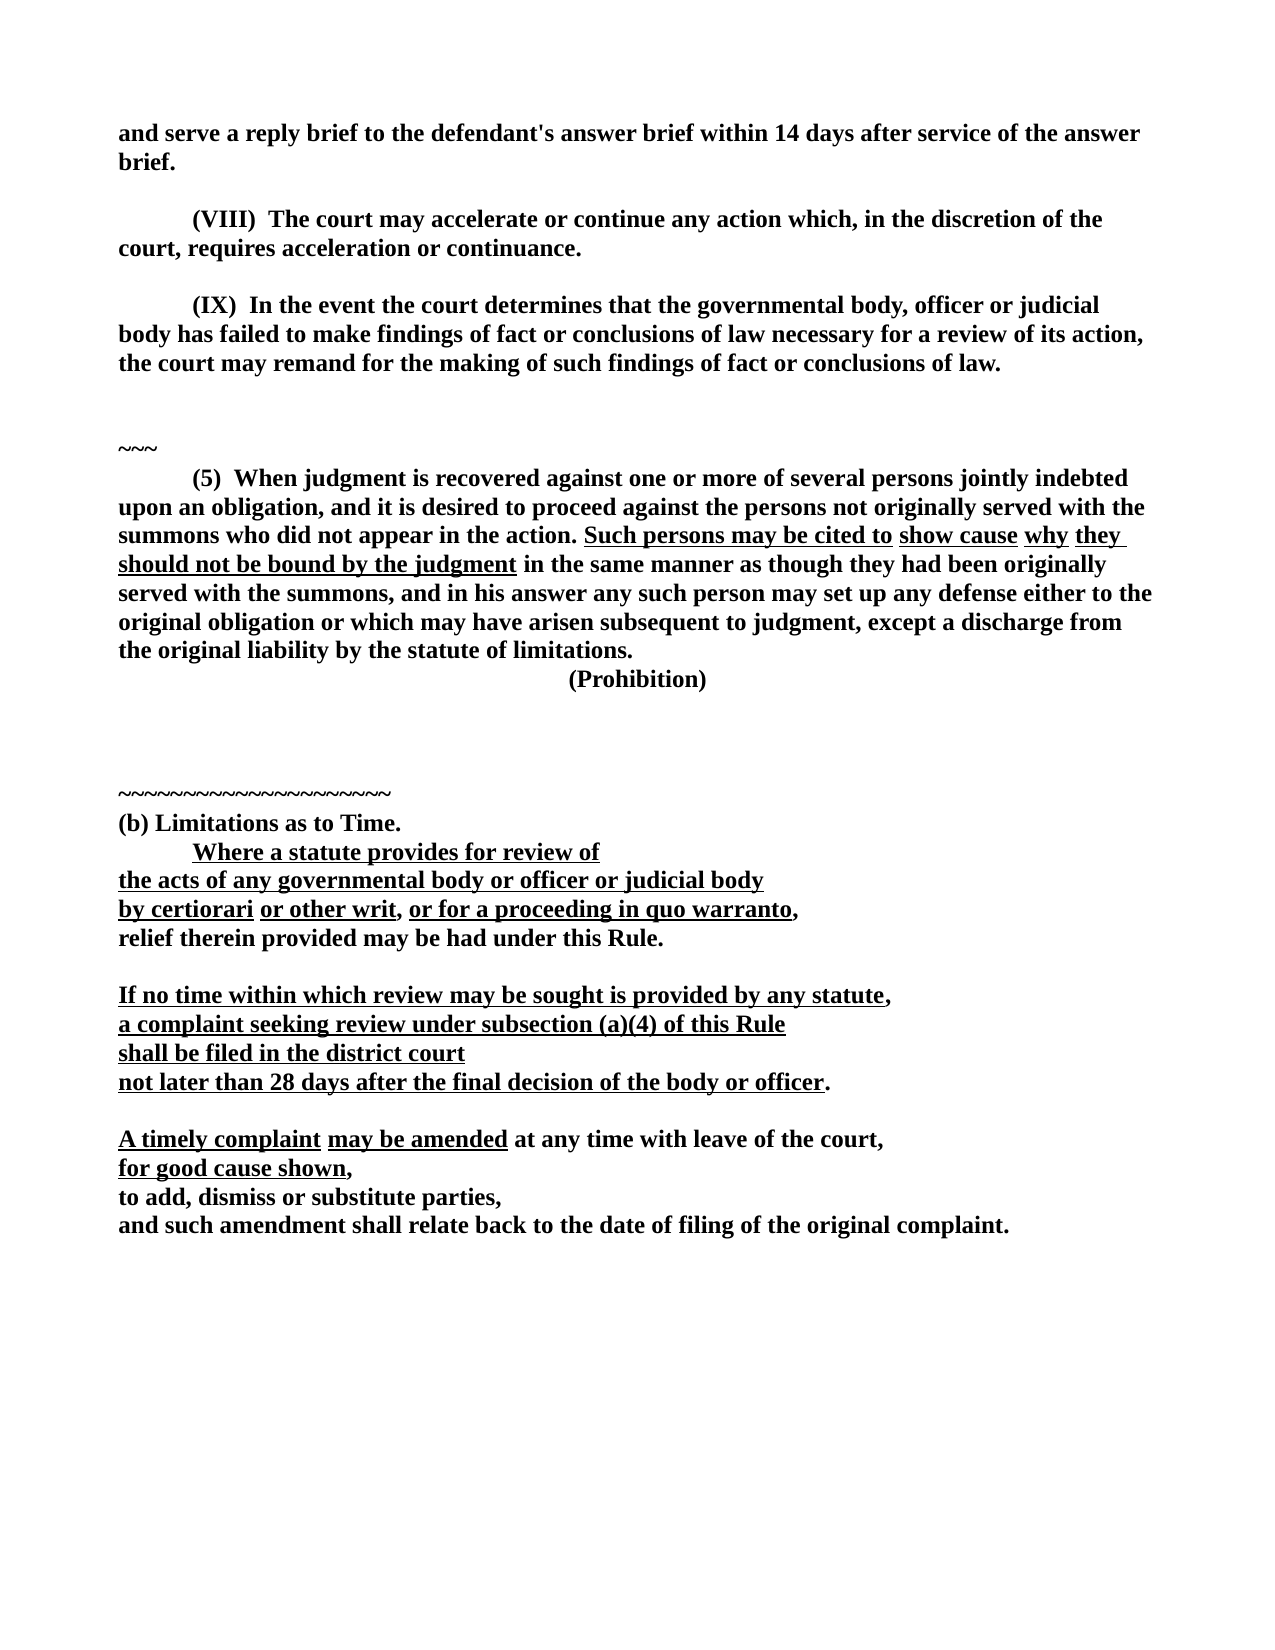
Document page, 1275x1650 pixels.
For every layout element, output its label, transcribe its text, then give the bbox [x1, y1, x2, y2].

text (5) When judgment is recovered against one or more of several persons jointly indebted upon an obligation, and it is desired to proceed against the persons not originally served with the summons who did not appear in the action. Such persons may be cited to show cause why they should not be bound by the judgment in the same manner as though they had been originally served with the summons, and in his answer any such person may set up any defense either to the original obligation or which may have arisen subsequent to judgment, except a discharge from the original liability by the statute of limitations. [118, 463, 1157, 664]
text (b) Limitations as to Time. Where a statute provides for review of the acts of any governmental body or officer or judicial body by certiorari or other writ, or for a proceeding in quo warranto, relief therein provided may be had under this Rule. [118, 808, 1157, 952]
text (VIII) The court may accelerate or continue any action which, in the discretion of the court, requires acceleration or continuance. [118, 176, 1157, 262]
text (IX) In the event the court determines that the governmental body, officer or judicial body has failed to make findings of fact or conclusions of law necessary for a review of its action, the court may remand for the making of such findings of fact or conclusions of law. [118, 262, 1157, 377]
text ~~~ [118, 434, 1157, 463]
text and serve a reply brief to the defendant's answer brief within 14 days after service of the answer brief. [118, 118, 1157, 176]
text ~~~~~~~~~~~~~~~~~~~~~ [118, 779, 1157, 808]
text If no time within which review may be sought is provided by any statute, a complaint seeking review under subsection (a)(4) of this Rule shall be filed in the district court not later than 28 days after the final decision of the body or officer. A timely complaint may be amended at any time with leave of the court, for good cause shown, to add, dismiss or substitute parties, and such amendment shall relate back to the date of filing of the original complaint. [118, 952, 1157, 1239]
text (Prohibition) [118, 664, 1157, 693]
